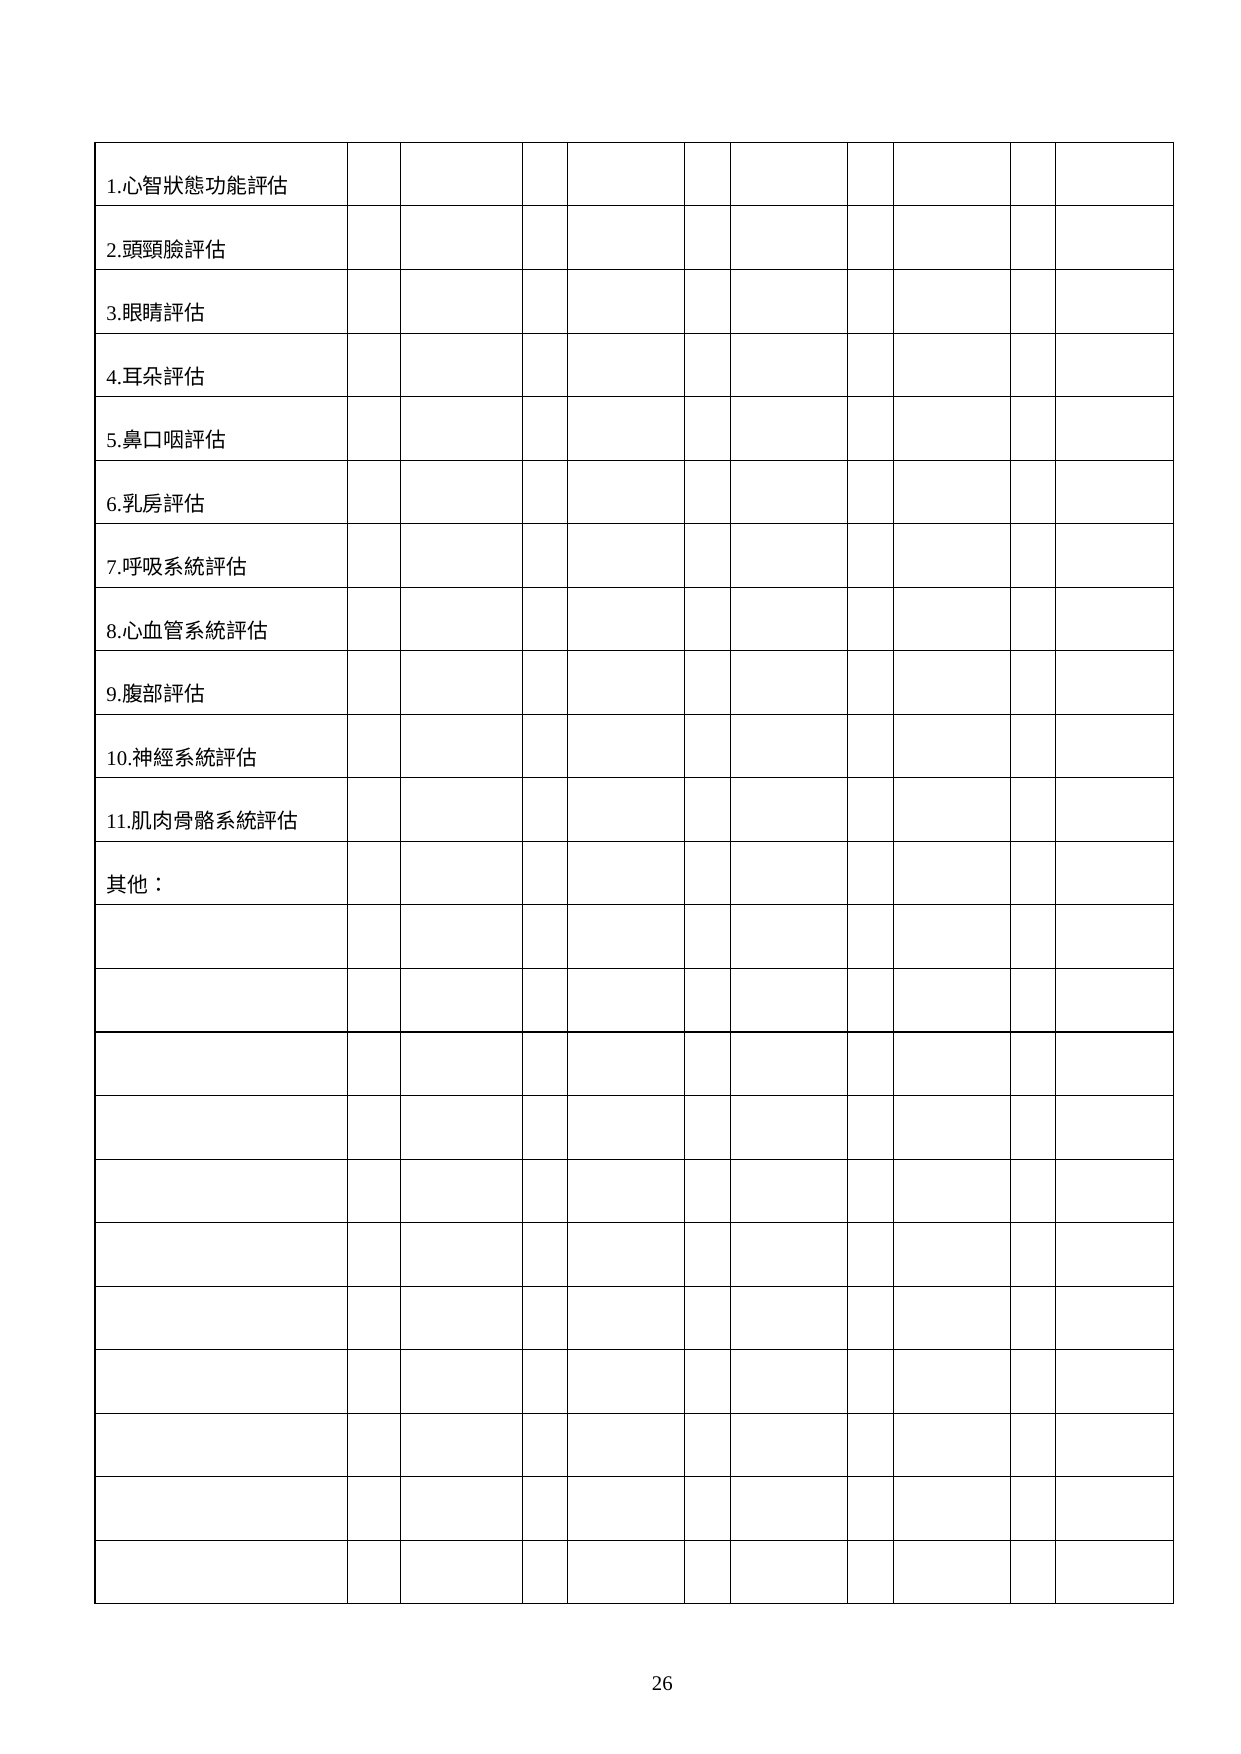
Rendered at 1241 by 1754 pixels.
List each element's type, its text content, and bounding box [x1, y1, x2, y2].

table_cell [523, 206, 567, 269]
table_cell [848, 1223, 893, 1286]
table_cell [685, 1160, 730, 1222]
table_cell [401, 334, 522, 396]
table_cell [348, 1033, 400, 1095]
table_cell [523, 143, 567, 205]
table_cell [96, 905, 347, 968]
table_cell [348, 206, 400, 269]
table_cell [1011, 842, 1055, 904]
table_cell [568, 1414, 684, 1476]
table_cell [348, 1541, 400, 1603]
table_cell [1056, 1160, 1173, 1222]
table_cell [1056, 1223, 1173, 1286]
table_cell [731, 334, 847, 396]
table_cell [731, 1350, 847, 1413]
table_cell [731, 1477, 847, 1540]
table_cell [1056, 524, 1173, 587]
table_cell [348, 461, 400, 523]
table_cell [401, 524, 522, 587]
table_cell [848, 778, 893, 841]
table_cell [731, 588, 847, 650]
table_cell [731, 1160, 847, 1222]
table_cell [568, 1477, 684, 1540]
table_cell 3.眼睛評估 [96, 270, 347, 332]
table_cell [731, 1541, 847, 1603]
table_cell [401, 842, 522, 904]
table_cell [685, 842, 730, 904]
table_cell [523, 715, 567, 777]
table_cell [894, 397, 1010, 459]
table_cell [848, 905, 893, 968]
table_cell [894, 1287, 1010, 1349]
table_cell [894, 1350, 1010, 1413]
table_cell [568, 461, 684, 523]
table_cell [401, 270, 522, 332]
table_cell [523, 1160, 567, 1222]
table_cell [348, 524, 400, 587]
table_cell [894, 969, 1010, 1031]
table_cell 10.神經系統評估 [96, 715, 347, 777]
table_cell [731, 969, 847, 1031]
table_cell [1011, 143, 1055, 205]
table_cell 1.心智狀態功能評估 [96, 143, 347, 205]
table_cell [848, 206, 893, 269]
table_cell [1056, 715, 1173, 777]
table_cell [523, 1033, 567, 1095]
table_cell [523, 1287, 567, 1349]
table_cell [96, 1096, 347, 1158]
table_cell [348, 1350, 400, 1413]
table_cell [1011, 461, 1055, 523]
table_cell [1056, 1033, 1173, 1095]
table_cell [1056, 143, 1173, 205]
table_cell [348, 270, 400, 332]
table_cell [685, 1477, 730, 1540]
table_cell [523, 1414, 567, 1476]
table_cell [401, 715, 522, 777]
table_cell [731, 1287, 847, 1349]
table_cell [1056, 905, 1173, 968]
table_cell [1056, 1350, 1173, 1413]
table_cell [523, 270, 567, 332]
table_cell [848, 524, 893, 587]
table_cell [894, 1414, 1010, 1476]
table_cell [848, 397, 893, 459]
table_cell [96, 969, 347, 1031]
table_cell 8.心血管系統評估 [96, 588, 347, 650]
table_cell [348, 1223, 400, 1286]
table_cell [401, 969, 522, 1031]
table_cell [731, 842, 847, 904]
table_cell [348, 905, 400, 968]
table_cell [1011, 715, 1055, 777]
table_cell [96, 1223, 347, 1286]
table_cell [731, 1033, 847, 1095]
table_cell [348, 1414, 400, 1476]
table_cell [1056, 969, 1173, 1031]
table_cell [685, 715, 730, 777]
table_cell [1011, 1414, 1055, 1476]
table_cell [1011, 206, 1055, 269]
table_cell [348, 1287, 400, 1349]
table_cell [348, 334, 400, 396]
table_cell [523, 397, 567, 459]
table_cell [568, 778, 684, 841]
table_cell [685, 334, 730, 396]
table_cell [401, 461, 522, 523]
table_cell [848, 1033, 893, 1095]
table_cell [685, 1223, 730, 1286]
table_cell [894, 334, 1010, 396]
table_cell 6.乳房評估 [96, 461, 347, 523]
table_cell [96, 1350, 347, 1413]
table_cell [731, 715, 847, 777]
table_cell [894, 905, 1010, 968]
table_cell [523, 1477, 567, 1540]
table_cell [894, 842, 1010, 904]
table_cell [401, 1477, 522, 1540]
table_cell [685, 397, 730, 459]
table_cell [348, 1096, 400, 1158]
table_cell [1056, 778, 1173, 841]
table_cell [1011, 1477, 1055, 1540]
table_cell [1056, 397, 1173, 459]
table_cell [1056, 334, 1173, 396]
table_cell [685, 461, 730, 523]
table_cell [401, 1350, 522, 1413]
table_cell [523, 1096, 567, 1158]
table_cell [348, 588, 400, 650]
table_cell [685, 905, 730, 968]
table_cell [1056, 588, 1173, 650]
table_cell [848, 1096, 893, 1158]
table_cell [401, 1223, 522, 1286]
table_cell [568, 206, 684, 269]
table_cell [401, 1541, 522, 1603]
table_cell [401, 143, 522, 205]
table_cell [568, 842, 684, 904]
table_cell [401, 778, 522, 841]
table_cell [348, 715, 400, 777]
table_cell 9.腹部評估 [96, 651, 347, 714]
table_cell [401, 1287, 522, 1349]
table_cell [894, 143, 1010, 205]
table_cell [1011, 651, 1055, 714]
table_cell [96, 1287, 347, 1349]
table_cell [401, 1414, 522, 1476]
table_cell [848, 651, 893, 714]
table_cell [401, 397, 522, 459]
table_cell [685, 143, 730, 205]
table_cell [348, 842, 400, 904]
table_cell [348, 1477, 400, 1540]
table_cell [848, 334, 893, 396]
table_cell [894, 588, 1010, 650]
table_cell [348, 778, 400, 841]
table_cell [568, 524, 684, 587]
table_cell [1056, 206, 1173, 269]
table_cell [848, 842, 893, 904]
table_cell [1011, 270, 1055, 332]
table_cell [848, 715, 893, 777]
table_cell [348, 143, 400, 205]
table_cell [1011, 778, 1055, 841]
table_cell [1056, 1096, 1173, 1158]
table_cell [1056, 1541, 1173, 1603]
table_cell [685, 524, 730, 587]
table_cell [568, 969, 684, 1031]
table_cell [848, 1160, 893, 1222]
table_cell [894, 1096, 1010, 1158]
table_cell [1011, 1160, 1055, 1222]
table_cell [568, 397, 684, 459]
table_cell [523, 524, 567, 587]
table_cell 4.耳朵評估 [96, 334, 347, 396]
table_cell [523, 651, 567, 714]
table_cell [731, 143, 847, 205]
table_cell [568, 1096, 684, 1158]
table_cell [848, 270, 893, 332]
table_cell [848, 143, 893, 205]
table_cell [96, 1541, 347, 1603]
table_cell [848, 1477, 893, 1540]
table_cell [1011, 1287, 1055, 1349]
table_cell [568, 715, 684, 777]
table_cell [731, 1223, 847, 1286]
table_cell [894, 651, 1010, 714]
table_cell [848, 1350, 893, 1413]
table_cell [848, 1287, 893, 1349]
table_cell [348, 969, 400, 1031]
table_cell [568, 1160, 684, 1222]
table_cell [1056, 651, 1173, 714]
table_cell [568, 1287, 684, 1349]
table_cell [894, 715, 1010, 777]
table_cell [568, 588, 684, 650]
table_cell [685, 588, 730, 650]
table_cell [401, 588, 522, 650]
table_cell [894, 1160, 1010, 1222]
table_cell [1056, 1287, 1173, 1349]
table_cell [401, 1033, 522, 1095]
table_cell [1056, 270, 1173, 332]
table_cell [1056, 1414, 1173, 1476]
table_cell [894, 1033, 1010, 1095]
table_cell [1011, 588, 1055, 650]
table_cell [523, 778, 567, 841]
table_cell [731, 206, 847, 269]
table_cell [731, 651, 847, 714]
table_cell [685, 1287, 730, 1349]
table_cell [401, 905, 522, 968]
table_cell [401, 1096, 522, 1158]
table_cell [348, 397, 400, 459]
table_cell [523, 334, 567, 396]
table_cell [1056, 1477, 1173, 1540]
table_cell [731, 905, 847, 968]
table_cell [731, 1414, 847, 1476]
table_cell [523, 461, 567, 523]
table_cell [848, 1541, 893, 1603]
table_cell [894, 1541, 1010, 1603]
table_cell [1011, 524, 1055, 587]
table_cell [1056, 461, 1173, 523]
table_cell 2.頭頸臉評估 [96, 206, 347, 269]
table_cell [568, 143, 684, 205]
table_cell [685, 1350, 730, 1413]
table_cell [1011, 334, 1055, 396]
table_cell [731, 461, 847, 523]
table_cell [894, 524, 1010, 587]
table_cell [1011, 1350, 1055, 1413]
table_cell [685, 206, 730, 269]
table_cell [348, 1160, 400, 1222]
table_cell [568, 270, 684, 332]
table_cell [523, 842, 567, 904]
table_cell [96, 1033, 347, 1095]
table_cell [894, 778, 1010, 841]
table_cell [1011, 1033, 1055, 1095]
table_cell [348, 651, 400, 714]
table_cell [96, 1160, 347, 1222]
table_cell [568, 1223, 684, 1286]
table_cell [685, 1033, 730, 1095]
table_cell [523, 1223, 567, 1286]
table_cell [523, 588, 567, 650]
table_cell [523, 1541, 567, 1603]
table_cell [848, 1414, 893, 1476]
table_cell [894, 461, 1010, 523]
table_cell [568, 334, 684, 396]
table_cell [685, 1096, 730, 1158]
table_cell [894, 1477, 1010, 1540]
table_cell [731, 270, 847, 332]
table_cell [1011, 1541, 1055, 1603]
table_cell [1011, 969, 1055, 1031]
table_cell [848, 969, 893, 1031]
table_cell [523, 905, 567, 968]
table_cell [1011, 1223, 1055, 1286]
table_cell [96, 1477, 347, 1540]
table_cell [523, 1350, 567, 1413]
table_cell [731, 397, 847, 459]
table_cell [96, 1414, 347, 1476]
table_cell [568, 1541, 684, 1603]
table_cell [568, 1350, 684, 1413]
table_cell [685, 1541, 730, 1603]
table_cell [731, 1096, 847, 1158]
table_cell [1011, 1096, 1055, 1158]
table_cell [1011, 905, 1055, 968]
table_cell 7.呼吸系統評估 [96, 524, 347, 587]
table_cell [731, 778, 847, 841]
table_cell 11.肌肉骨骼系統評估 [96, 778, 347, 841]
table_cell 5.鼻口咽評估 [96, 397, 347, 459]
table_cell [523, 969, 567, 1031]
table_cell [685, 969, 730, 1031]
table_cell [685, 651, 730, 714]
table_cell [894, 270, 1010, 332]
table_cell 其他： [96, 842, 347, 904]
table_cell [731, 524, 847, 587]
table_cell [848, 588, 893, 650]
table_cell [568, 905, 684, 968]
table_cell [568, 651, 684, 714]
table_cell [1011, 397, 1055, 459]
table_cell [401, 206, 522, 269]
table_cell [1056, 842, 1173, 904]
table_cell [685, 1414, 730, 1476]
table_cell [685, 778, 730, 841]
table_cell [894, 206, 1010, 269]
table_cell [848, 461, 893, 523]
table_cell [894, 1223, 1010, 1286]
table_cell [401, 651, 522, 714]
table_cell [685, 270, 730, 332]
table_cell [401, 1160, 522, 1222]
table_cell [568, 1033, 684, 1095]
